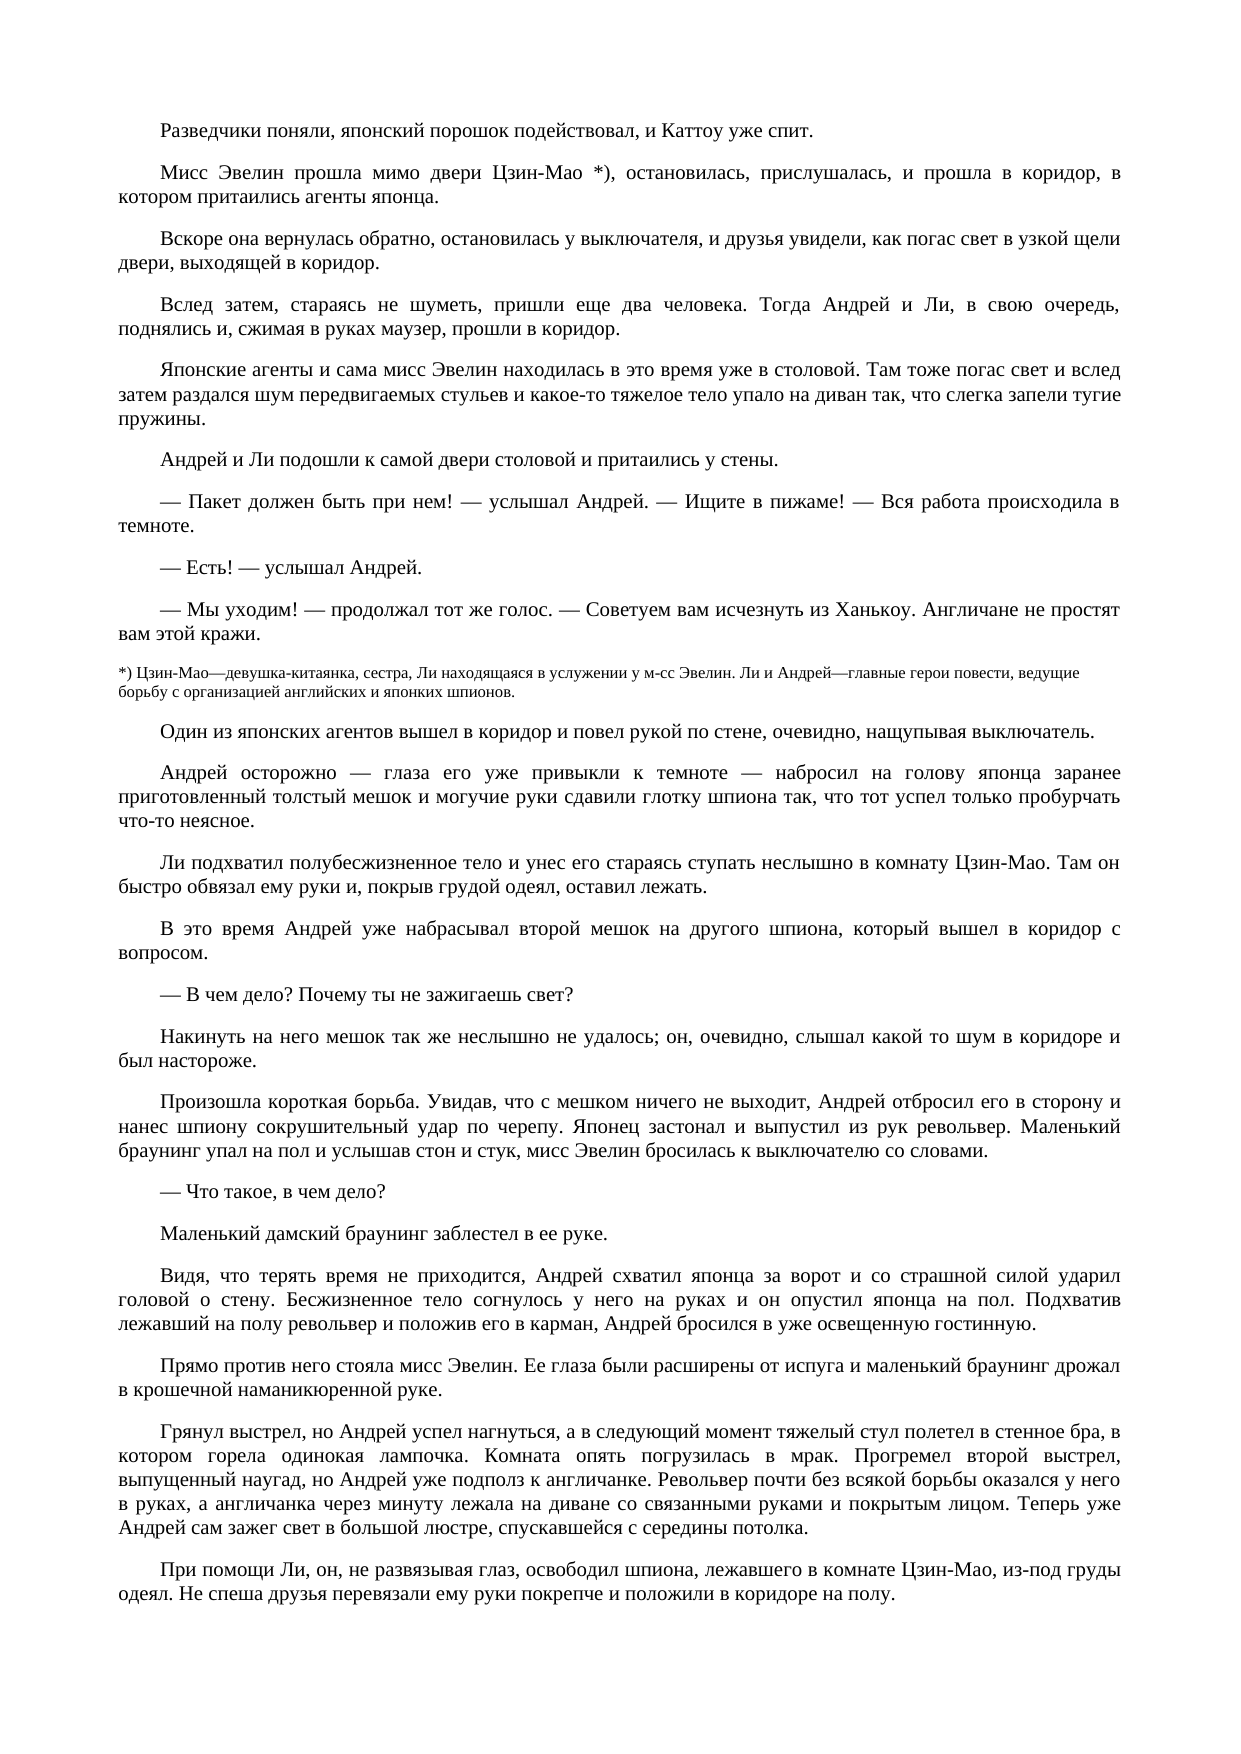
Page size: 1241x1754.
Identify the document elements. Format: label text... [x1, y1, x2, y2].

text Видя, что терять время не приходится, Андрей схватил японца за ворот и со страшной силой ударил головой о стену. Бесжизненное тело согнулось у него на руках и он опустил японца на пол. Подхватив лежавший на полу револьвер и положив его в карман, Андрей бросился в уже освещенную гостинную. [118, 1263, 1122, 1335]
text — Что такое, в чем дело? [118, 1179, 1122, 1203]
text — В чем дело? Почему ты не зажигаешь свет? [118, 982, 1122, 1006]
text Прямо против него стояла мисс Эвелин. Ее глаза были расширены от испуга и маленький браунинг дрожал в крошечной наманикюренной руке. [118, 1353, 1122, 1401]
text Ли подхватил полубесжизненное тело и унес его стараясь ступать неслышно в комнату Цзин-Мао. Там он быстро обвязал ему руки и, покрыв грудой одеял, оставил лежать. [118, 850, 1122, 898]
text Вскоре она вернулась обратно, остановилась у выключателя, и друзья увидели, как погас свет в узкой щели двери, выходящей в коридор. [118, 226, 1122, 274]
text Японские агенты и сама мисс Эвелин находилась в это время уже в столовой. Там тоже погас свет и вслед затем раздался шум передвигаемых стульев и какое-то тяжелое тело упало на диван так, что слегка запели тугие пружины. [118, 357, 1122, 429]
text Накинуть на него мешок так же неслышно не удалось; он, очевидно, слышал какой то шум в коридоре и был настороже. [118, 1024, 1122, 1072]
text Произошла короткая борьба. Увидав, что с мешком ничего не выходит, Андрей отбросил его в сторону и нанес шпиону сокрушительный удар по черепу. Японец застонал и выпустил из рук револьвер. Маленький браунинг упал на пол и услышав стон и стук, мисс Эвелин бросилась к выключателю со словами. [118, 1089, 1122, 1162]
text Вслед затем, стараясь не шуметь, пришли еще два человека. Тогда Андрей и Ли, в свою очередь, поднялись и, сжимая в руках маузер, прошли в коридор. [118, 292, 1122, 340]
text — Мы уходим! — продолжал тот же голос. — Советуем вам исчезнуть из Ханькоу. Англичане не простят вам этой кражи. [118, 597, 1122, 645]
text Один из японских агентов вышел в коридор и повел рукой по стене, очевидно, нащупывая выключатель. [118, 718, 1122, 743]
text В это время Андрей уже набрасывал второй мешок на другого шпиона, который вышел в коридор с вопросом. [118, 916, 1122, 964]
text *) Цзин-Мао—девушка-китаянка, сестра, Ли находящаяся в услужении у м-сс Эвелин. Ли и Андрей—главные герои повести, ведущие борьбу с организацией английских и японких шпионов. [118, 662, 1122, 701]
text При помощи Ли, он, не развязывая глаз, освободил шпиона, лежавшего в комнате Цзин-Мао, из-под груды одеял. Не спеша друзья перевязали ему руки покрепче и положили в коридоре на полу. [118, 1557, 1122, 1605]
text Андрей и Ли подошли к самой двери столовой и притаились у стены. [118, 447, 1122, 471]
text Маленький дамский браунинг заблестел в ее руке. [118, 1221, 1122, 1245]
text Андрей осторожно — глаза его уже привыкли к темноте — набросил на голову японца заранее приготовленный толстый мешок и могучие руки сдавили глотку шпиона так, что тот успел только пробурчать что-то неясное. [118, 760, 1122, 832]
text Разведчики поняли, японский порошок подействовал, и Каттоу уже спит. [118, 118, 1122, 142]
text Грянул выстрел, но Андрей успел нагнуться, а в следующий момент тяжелый стул полетел в стенное бра, в котором горела одинокая лампочка. Комната опять погрузилась в мрак. Прогремел второй выстрел, выпущенный наугад, но Андрей уже подполз к англичанке. Револьвер почти без всякой борьбы оказался у него в руках, а англичанка через минуту лежала на диване со связанными руками и покрытым лицом. Теперь уже Андрей сам зажег свет в большой люстре, спускавшейся с середины потолка. [118, 1419, 1122, 1539]
text — Есть! — услышал Андрей. [118, 555, 1122, 579]
text Мисс Эвелин прошла мимо двери Цзин-Мао *), остановилась, прислушалась, и прошла в коридор, в котором притаились агенты японца. [118, 160, 1122, 208]
text — Пакет должен быть при нем! — услышал Андрей. — Ищите в пижаме! — Вся работа происходила в темноте. [118, 489, 1122, 537]
